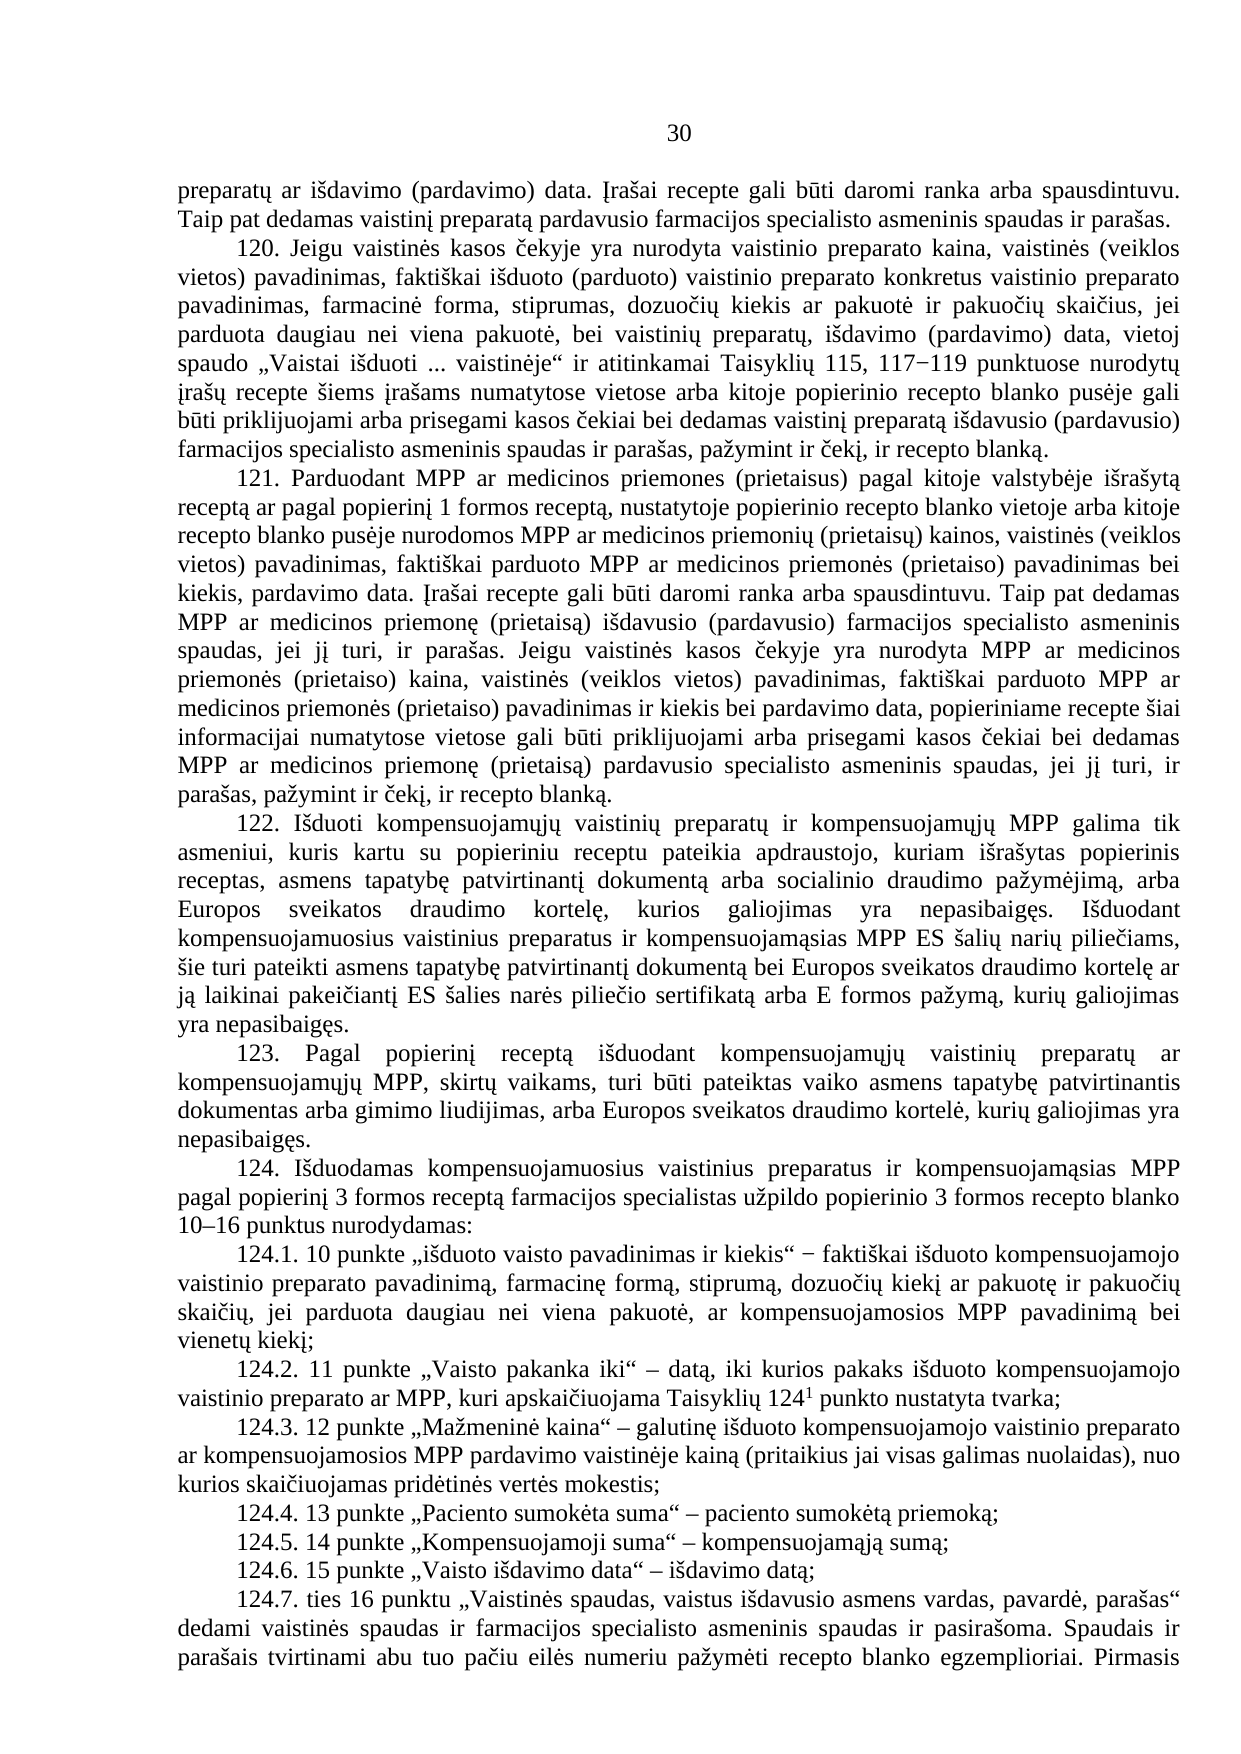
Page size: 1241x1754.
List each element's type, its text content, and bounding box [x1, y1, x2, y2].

text 124.6. 15 punkte „Vaisto išdavimo data“ – išdavimo datą; [177, 1556, 1181, 1584]
text 124.3. 12 punkte „Mažmeninė kaina“ – galutinę išduoto kompensuojamojo vaistinio preparato ar kompensuojamosios MPP pardavimo vaistinėje kainą (pritaikius jai visas galimas nuolaidas), nuo kurios skaičiuojamas pridėtinės vertės mokestis; [177, 1412, 1181, 1498]
text 124.5. 14 punkte „Kompensuojamoji suma“ – kompensuojamąją sumą; [177, 1527, 1181, 1556]
text 124. Išduodamas kompensuojamuosius vaistinius preparatus ir kompensuojamąsias MPP pagal popierinį 3 formos receptą farmacijos specialistas užpildo popierinio 3 formos recepto blanko 10–16 punktus nurodydamas: [177, 1153, 1181, 1239]
text 120. Jeigu vaistinės kasos čekyje yra nurodyta vaistinio preparato kaina, vaistinės (veiklos vietos) pavadinimas, faktiškai išduoto (parduoto) vaistinio preparato konkretus vaistinio preparato pavadinimas, farmacinė forma, stiprumas, dozuočių kiekis ar pakuotė ir pakuočių skaičius, jei parduota daugiau nei viena pakuotė, bei vaistinių preparatų, išdavimo (pardavimo) data, vietoj spaudo „Vaistai išduoti ... vaistinėje“ ir atitinkamai Taisyklių 115, 117−119 punktuose nurodytų įrašų recepte šiems įrašams numatytose vietose arba kitoje popierinio recepto blanko pusėje gali būti priklijuojami arba prisegami kasos čekiai bei dedamas vaistinį preparatą išdavusio (pardavusio) farmacijos specialisto asmeninis spaudas ir parašas, pažymint ir čekį, ir recepto blanką. [177, 233, 1181, 463]
text 124.4. 13 punkte „Paciento sumokėta suma“ – paciento sumokėtą priemoką; [177, 1498, 1181, 1527]
text 124.2. 11 punkte „Vaisto pakanka iki“ – datą, iki kurios pakaks išduoto kompensuojamojo vaistinio preparato ar MPP, kuri apskaičiuojama Taisyklių 1241 punkto nustatyta tvarka; [177, 1354, 1181, 1412]
text 122. Išduoti kompensuojamųjų vaistinių preparatų ir kompensuojamųjų MPP galima tik asmeniui, kuris kartu su popieriniu receptu pateikia apdraustojo, kuriam išrašytas popierinis receptas, asmens tapatybę patvirtinantį dokumentą arba socialinio draudimo pažymėjimą, arba Europos sveikatos draudimo kortelę, kurios galiojimas yra nepasibaigęs. Išduodant kompensuojamuosius vaistinius preparatus ir kompensuojamąsias MPP ES šalių narių piliečiams, šie turi pateikti asmens tapatybę patvirtinantį dokumentą bei Europos sveikatos draudimo kortelę ar ją laikinai pakeičiantį ES šalies narės piliečio sertifikatą arba E formos pažymą, kurių galiojimas yra nepasibaigęs. [177, 808, 1181, 1038]
text 124.1. 10 punkte „išduoto vaisto pavadinimas ir kiekis“ − faktiškai išduoto kompensuojamojo vaistinio preparato pavadinimą, farmacinę formą, stiprumą, dozuočių kiekį ar pakuotę ir pakuočių skaičių, jei parduota daugiau nei viena pakuotė, ar kompensuojamosios MPP pavadinimą bei vienetų kiekį; [177, 1239, 1181, 1354]
text preparatų ar išdavimo (pardavimo) data. Įrašai recepte gali būti daromi ranka arba spausdintuvu. Taip pat dedamas vaistinį preparatą pardavusio farmacijos specialisto asmeninis spaudas ir parašas. [177, 176, 1181, 233]
text 124.7. ties 16 punktu „Vaistinės spaudas, vaistus išdavusio asmens vardas, pavardė, parašas“ dedami vaistinės spaudas ir farmacijos specialisto asmeninis spaudas ir pasirašoma. Spaudais ir parašais tvirtinami abu tuo pačiu eilės numeriu pažymėti recepto blanko egzemplioriai. Pirmasis [177, 1584, 1181, 1671]
text 121. Parduodant MPP ar medicinos priemones (prietaisus) pagal kitoje valstybėje išrašytą receptą ar pagal popierinį 1 formos receptą, nustatytoje popierinio recepto blanko vietoje arba kitoje recepto blanko pusėje nurodomos MPP ar medicinos priemonių (prietaisų) kainos, vaistinės (veiklos vietos) pavadinimas, faktiškai parduoto MPP ar medicinos priemonės (prietaiso) pavadinimas bei kiekis, pardavimo data. Įrašai recepte gali būti daromi ranka arba spausdintuvu. Taip pat dedamas MPP ar medicinos priemonę (prietaisą) išdavusio (pardavusio) farmacijos specialisto asmeninis spaudas, jei jį turi, ir parašas. Jeigu vaistinės kasos čekyje yra nurodyta MPP ar medicinos priemonės (prietaiso) kaina, vaistinės (veiklos vietos) pavadinimas, faktiškai parduoto MPP ar medicinos priemonės (prietaiso) pavadinimas ir kiekis bei pardavimo data, popieriniame recepte šiai informacijai numatytose vietose gali būti priklijuojami arba prisegami kasos čekiai bei dedamas MPP ar medicinos priemonę (prietaisą) pardavusio specialisto asmeninis spaudas, jei jį turi, ir parašas, pažymint ir čekį, ir recepto blanką. [177, 463, 1181, 808]
text 123. Pagal popierinį receptą išduodant kompensuojamųjų vaistinių preparatų ar kompensuojamųjų MPP, skirtų vaikams, turi būti pateiktas vaiko asmens tapatybę patvirtinantis dokumentas arba gimimo liudijimas, arba Europos sveikatos draudimo kortelė, kurių galiojimas yra nepasibaigęs. [177, 1038, 1181, 1153]
